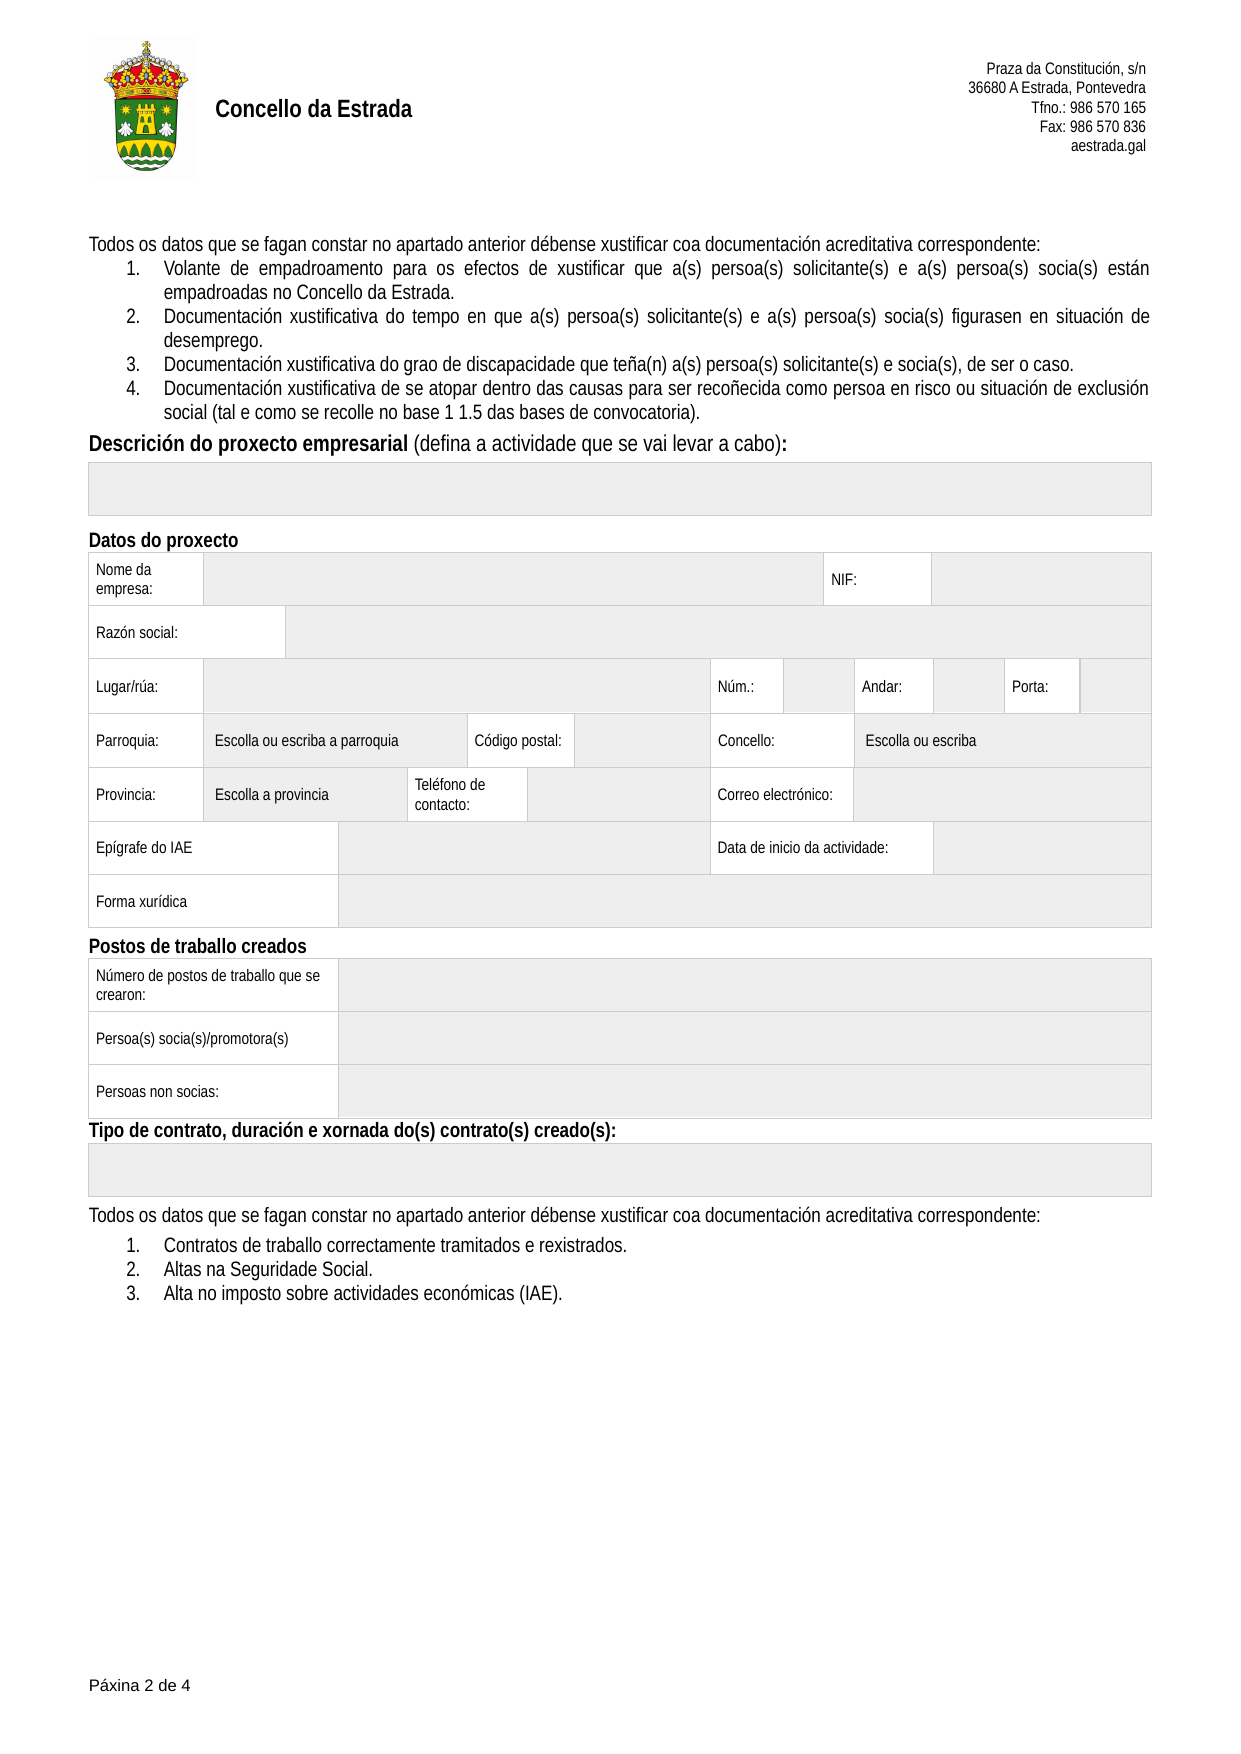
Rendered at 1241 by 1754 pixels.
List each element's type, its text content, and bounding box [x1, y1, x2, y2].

table_header Razón social: [89, 606, 285, 658]
table_cell Forma xurídica [89, 875, 338, 927]
table_header [286, 606, 1151, 658]
text Todos os datos que se fagan constar no apartado anterior débense xustificar coa documentación acreditativa correspondente: [88, 1203, 1152, 1227]
table_header Concello: [711, 714, 854, 767]
table_header Teléfono de contacto: [408, 768, 527, 821]
table_header [855, 714, 1151, 767]
picture [94, 35, 197, 181]
table_header [784, 659, 854, 712]
table_header [204, 553, 823, 605]
list Documentación xustificativa do grao de discapacidade que teña(n) a(s) persoa(s) solicitante(s) e socia(s), de ser o caso. [126, 352, 1152, 376]
table_cell [339, 1065, 1151, 1117]
subtitle Descrición do proxecto empresarial (defina a actividade que se vai levar a cabo): [88, 430, 1152, 456]
table_header Correo electrónico: [711, 768, 853, 821]
list Documentación xustificativa de se atopar dentro das causas para ser recoñecida como persoa en risco ou situación de exclusión social (tal e como se recolle no base 1 1.5 das bases de convocatoria). [126, 376, 1152, 424]
table_header Lugar/rúa: [89, 659, 203, 712]
table_cell Persoa(s) socia(s)/promotora(s) [89, 1012, 338, 1064]
table_header [89, 463, 1151, 515]
table_header [204, 659, 710, 712]
table_header Código postal: [468, 714, 574, 767]
list Documentación xustificativa do tempo en que a(s) persoa(s) solicitante(s) e a(s) persoa(s) socia(s) figurasen en situación de desemprego. [126, 304, 1152, 352]
table_header [575, 714, 710, 767]
list Alta no imposto sobre actividades económicas (IAE). [126, 1281, 1152, 1304]
list Altas na Seguridade Social. [126, 1257, 1152, 1281]
text Postos de traballo creados [88, 934, 1152, 958]
table_header Provincia: [89, 768, 203, 821]
text Datos do proxecto [88, 528, 1152, 552]
table_header [204, 768, 407, 821]
table_cell [339, 1012, 1151, 1064]
table_header [89, 1144, 1151, 1196]
table_header Parroquia: [89, 714, 203, 767]
list Volante de empadroamento para os efectos de xustificar que a(s) persoa(s) solicitante(s) e a(s) persoa(s) socia(s) están empadroadas no Concello da Estrada. [126, 256, 1152, 304]
table_cell Persoas non socias: [89, 1065, 338, 1117]
table_header Número de postos de traballo que se crearon: [89, 959, 338, 1011]
table_cell Data de inicio da actividade: [711, 822, 933, 874]
text Tipo de contrato, duración e xornada do(s) contrato(s) creado(s): [88, 1119, 1152, 1142]
table_header [339, 959, 1151, 1011]
table_header Porta: [1005, 659, 1079, 712]
table_header [204, 714, 467, 767]
table_cell [339, 822, 710, 874]
list Contratos de traballo correctamente tramitados e rexistrados. [126, 1233, 1152, 1257]
table_cell [339, 875, 1151, 927]
table_header NIF: [824, 553, 931, 605]
table_header Andar: [855, 659, 933, 712]
table_header [528, 768, 710, 821]
table_header [1081, 659, 1151, 712]
table_cell Epígrafe do IAE [89, 822, 338, 874]
text Todos os datos que se fagan constar no apartado anterior débense xustificar coa documentación acreditativa correspondente: [88, 232, 1152, 256]
table_header [932, 553, 1151, 605]
table_header Nome da empresa: [89, 553, 203, 605]
table_header Núm.: [711, 659, 783, 712]
table_cell [934, 822, 1151, 874]
table_header [934, 659, 1004, 712]
table_header [854, 768, 1151, 821]
